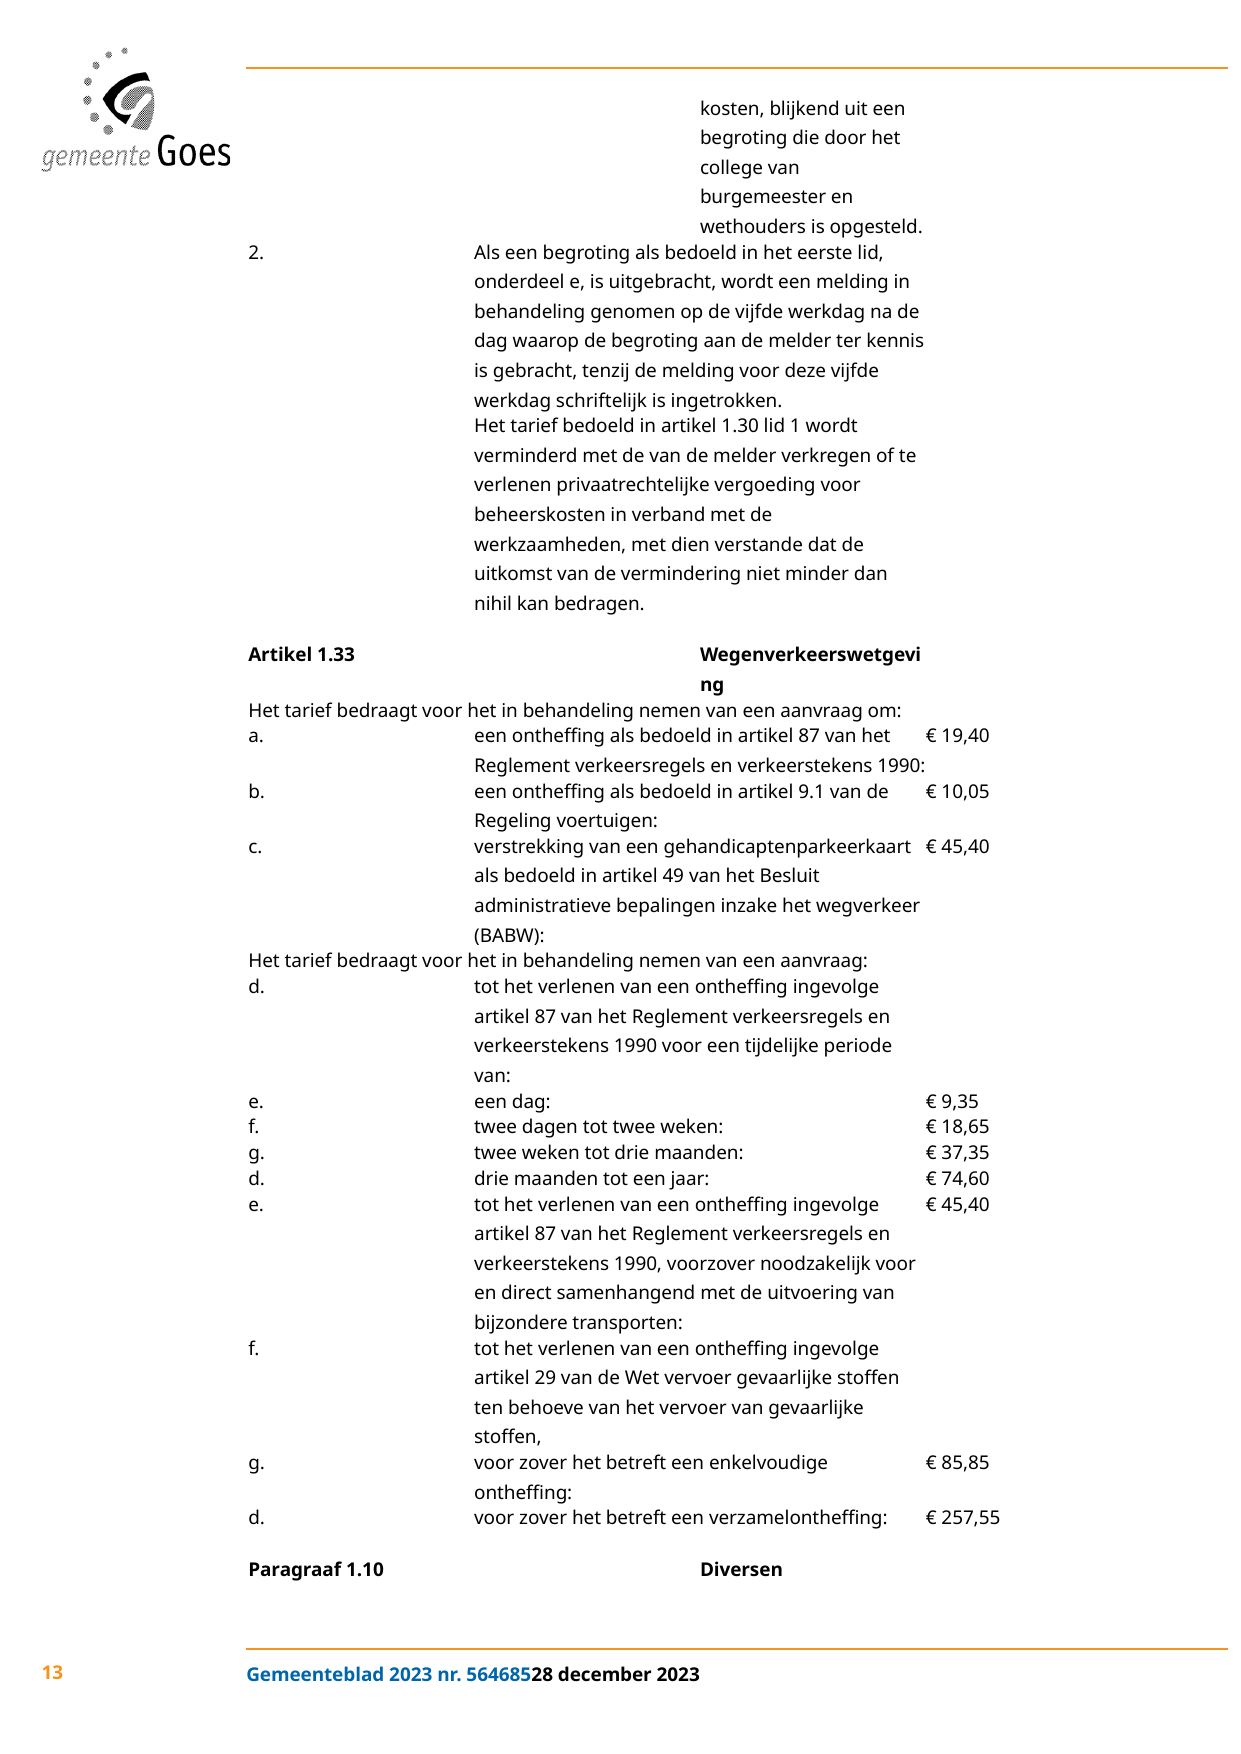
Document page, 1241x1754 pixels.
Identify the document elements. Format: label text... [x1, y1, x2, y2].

table_cell € 45,40 [926, 833, 1152, 948]
table_cell € 18,65 [926, 1114, 1152, 1139]
table_cell g. [248, 1139, 474, 1165]
table_cell [700, 616, 926, 641]
table_cell e. [248, 1191, 474, 1335]
table_cell een ontheffing als bedoeld in artikel 9.1 van de Regeling voertuigen: [474, 778, 926, 833]
table_cell d. [248, 1165, 474, 1191]
table_cell b. [248, 778, 474, 833]
table_cell € 85,85 [926, 1449, 1152, 1504]
table_cell [474, 1530, 700, 1556]
table_cell e. [248, 1088, 474, 1113]
table_cell Het tarief bedraagt voor het in behandeling nemen van een aanvraag om: [248, 697, 926, 722]
table_cell [926, 948, 1152, 973]
table_cell [248, 1582, 474, 1607]
table_cell c. [248, 833, 474, 948]
table_cell 2. [248, 239, 474, 412]
table_cell [926, 1556, 1152, 1582]
table_cell [248, 1530, 474, 1556]
table_cell voor zover het betreft een verzamelontheffing: [474, 1505, 926, 1530]
table_cell f. [248, 1114, 474, 1139]
table_cell [474, 616, 700, 641]
table_cell Artikel 1.33 [248, 641, 700, 697]
table_cell € 9,35 [926, 1088, 1152, 1113]
table_cell kosten, blijkend uit een begroting die door het college van burgemeester en wethouders is opgesteld. [700, 95, 926, 239]
table_cell tot het verlenen van een ontheffing ingevolge artikel 87 van het Reglement verkeersregels en verkeerstekens 1990 voor een tijdelijke periode van: [474, 973, 926, 1088]
table_cell [926, 1335, 1152, 1449]
table_cell voor zover het betreft een enkelvoudige ontheffing: [474, 1449, 926, 1504]
table_cell twee dagen tot twee weken: [474, 1114, 926, 1139]
table_cell [926, 95, 1152, 239]
table_cell een dag: [474, 1088, 926, 1113]
table_cell verstrekking van een gehandicaptenparkeerkaart als bedoeld in artikel 49 van het Besluit administratieve bepalingen inzake het wegverkeer (BABW): [474, 833, 926, 948]
table_cell [926, 616, 1152, 641]
picture [41, 47, 231, 172]
table_cell Paragraaf 1.10 [248, 1556, 700, 1582]
table_cell [248, 616, 474, 641]
table_cell [926, 1582, 1152, 1607]
table_cell Wegenverkeerswetgeving [700, 641, 926, 697]
table_cell [926, 641, 1152, 697]
table_cell € 257,55 [926, 1505, 1152, 1530]
table_cell [926, 697, 1152, 722]
table_cell € 19,40 [926, 723, 1152, 778]
table_cell [248, 413, 474, 616]
table_cell [926, 1530, 1152, 1556]
table_cell d. [248, 1505, 474, 1530]
table_cell [248, 95, 474, 239]
table_cell [926, 413, 1152, 616]
table_cell twee weken tot drie maanden: [474, 1139, 926, 1165]
table_cell [926, 239, 1152, 412]
table_cell Het tarief bedoeld in artikel 1.30 lid 1 wordt verminderd met de van de melder verkregen of te verlenen privaatrechtelijke vergoeding voor beheerskosten in verband met de werkzaamheden, met dien verstande dat de uitkomst van de vermindering niet minder dan nihil kan bedragen. [474, 413, 926, 616]
table_cell tot het verlenen van een ontheffing ingevolge artikel 29 van de Wet vervoer gevaarlijke stoffen ten behoeve van het vervoer van gevaarlijke stoffen, [474, 1335, 926, 1449]
table_cell [474, 95, 700, 239]
table_cell € 10,05 [926, 778, 1152, 833]
table_cell [926, 973, 1152, 1088]
table_cell f. [248, 1335, 474, 1449]
table_cell [474, 1582, 700, 1607]
table_cell d. [248, 973, 474, 1088]
table_cell € 45,40 [926, 1191, 1152, 1335]
table_cell Als een begroting als bedoeld in het eerste lid, onderdeel e, is uitgebracht, wordt een melding in behandeling genomen op de vijfde werkdag na de dag waarop de begroting aan de melder ter kennis is gebracht, tenzij de melding voor deze vijfde werkdag schriftelijk is ingetrokken. [474, 239, 926, 412]
table_cell a. [248, 723, 474, 778]
table_cell € 37,35 [926, 1139, 1152, 1165]
table_cell Het tarief bedraagt voor het in behandeling nemen van een aanvraag: [248, 948, 926, 973]
table_cell € 74,60 [926, 1165, 1152, 1191]
table_cell een ontheffing als bedoeld in artikel 87 van het Reglement verkeersregels en verkeerstekens 1990: [474, 723, 926, 778]
table_cell [700, 1530, 926, 1556]
table_cell tot het verlenen van een ontheffing ingevolge artikel 87 van het Reglement verkeersregels en verkeerstekens 1990, voorzover noodzakelijk voor en direct samenhangend met de uitvoering van bijzondere transporten: [474, 1191, 926, 1335]
table_cell drie maanden tot een jaar: [474, 1165, 926, 1191]
table_cell g. [248, 1449, 474, 1504]
table_cell Diversen [700, 1556, 926, 1582]
table_cell [700, 1582, 926, 1607]
